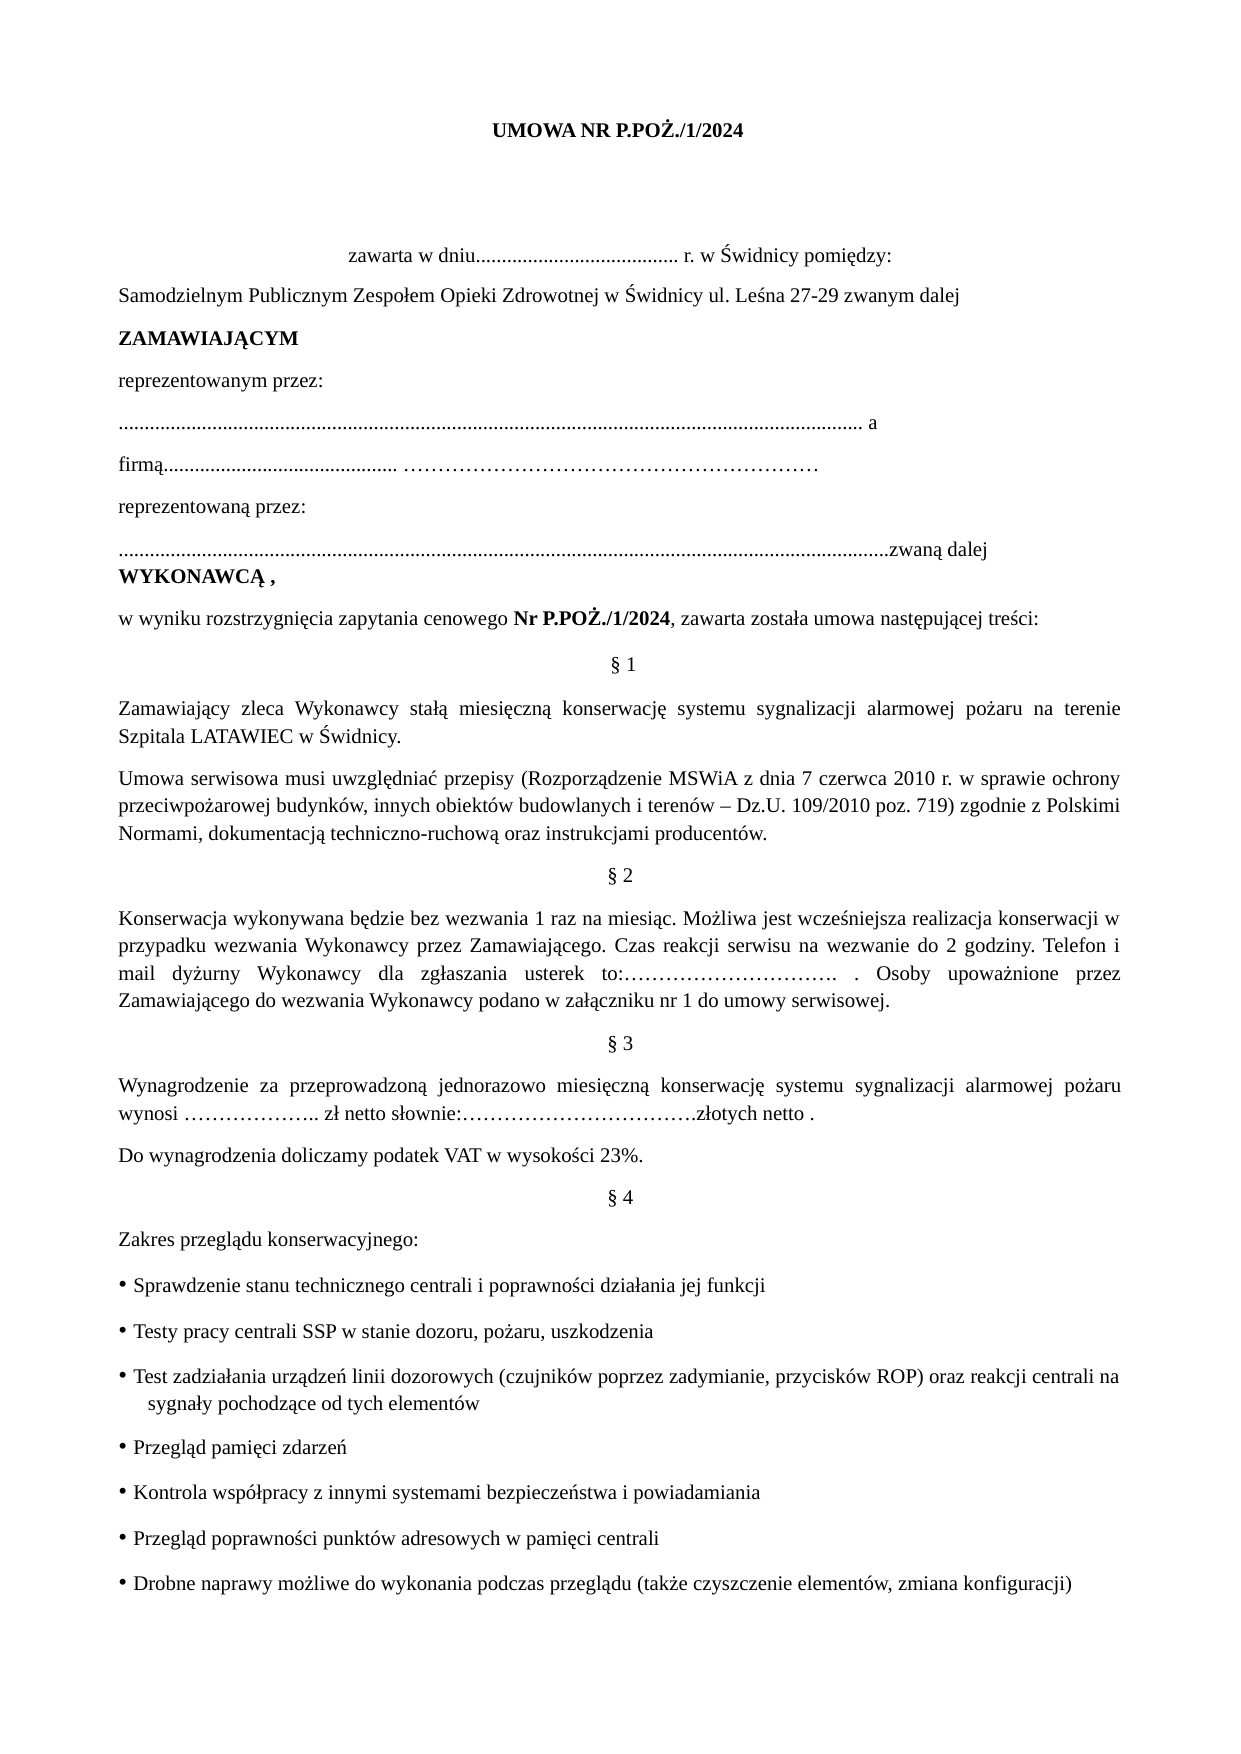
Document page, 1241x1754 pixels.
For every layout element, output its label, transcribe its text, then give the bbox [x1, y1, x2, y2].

text Wynagrodzenie za przeprowadzoną jednorazowo miesięczną konserwację systemu sygnalizacji alarmowej pożaru wynosi ……………….. zł netto słownie:…………………………….złotych netto . [118, 1073, 1122, 1125]
text • Testy pracy centrali SSP w stanie dozoru, pożaru, uszkodzenia [118, 1315, 1122, 1344]
text • Test zadziałania urządzeń linii dozorowych (czujników poprzez zadymianie, przycisków ROP) oraz reakcji centrali na sygnały pochodzące od tych elementów [118, 1360, 1122, 1415]
text ....................................................................................................................................................zwaną dalej WYKONAWCĄ , [118, 536, 1122, 588]
text • Przegląd poprawności punktów adresowych w pamięci centrali [118, 1522, 1122, 1550]
text ZAMAWIAJĄCYM [118, 326, 1122, 349]
text § 2 [118, 863, 1122, 887]
text reprezentowaną przez: [118, 494, 1122, 518]
text § 4 [118, 1185, 1122, 1209]
text • Przegląd pamięci zdarzeń [118, 1431, 1122, 1460]
text Umowa serwisowa musi uwzględniać przepisy (Rozporządzenie MSWiA z dnia 7 czerwca 2010 r. w sprawie ochrony przeciwpożarowej budynków, innych obiektów budowlanych i terenów – Dz.U. 109/2010 poz. 719) zgodnie z Polskimi Normami, dokumentacją techniczno-ruchową oraz instrukcjami producentów. [118, 766, 1122, 845]
text zawarta w dniu....................................... r. w Świdnicy pomiędzy: [118, 243, 1122, 267]
text reprezentowanym przez: [118, 368, 1122, 392]
text § 3 [118, 1031, 1122, 1055]
text ............................................................................................................................................... a [118, 410, 1122, 434]
text Samodzielnym Publicznym Zespołem Opieki Zdrowotnej w Świdnicy ul. Leśna 27-29 zwanym dalej [118, 283, 1122, 307]
text UMOWA NR P.POŻ./1/2024 [118, 118, 1122, 142]
text Zakres przeglądu konserwacyjnego: [118, 1227, 1122, 1251]
text • Kontrola współpracy z innymi systemami bezpieczeństwa i powiadamiania [118, 1476, 1122, 1505]
text Do wynagrodzenia doliczamy podatek VAT w wysokości 23%. [118, 1143, 1122, 1167]
text Konserwacja wykonywana będzie bez wezwania 1 raz na miesiąc. Możliwa jest wcześniejsza realizacja konserwacji w przypadku wezwania Wykonawcy przez Zamawiającego. Czas reakcji serwisu na wezwanie do 2 godziny. Telefon i mail dyżurny Wykonawcy dla zgłaszania usterek to:…………………………. . Osoby upoważnione przez Zamawiającego do wezwania Wykonawcy podano w załączniku nr 1 do umowy serwisowej. [118, 906, 1122, 1012]
text Zamawiający zleca Wykonawcy stałą miesięczną konserwację systemu sygnalizacji alarmowej pożaru na terenie Szpitala LATAWIEC w Świdnicy. [118, 696, 1122, 748]
text • Sprawdzenie stanu technicznego centrali i poprawności działania jej funkcji [118, 1269, 1122, 1298]
text w wyniku rozstrzygnięcia zapytania cenowego Nr P.POŻ./1/2024, zawarta została umowa następującej treści: [118, 606, 1122, 630]
text • Drobne naprawy możliwe do wykonania podczas przeglądu (także czyszczenie elementów, zmiana konfiguracji) [118, 1567, 1122, 1596]
text firmą............................................. …………………………………………………… [118, 452, 1122, 476]
text § 1 [118, 648, 1122, 677]
